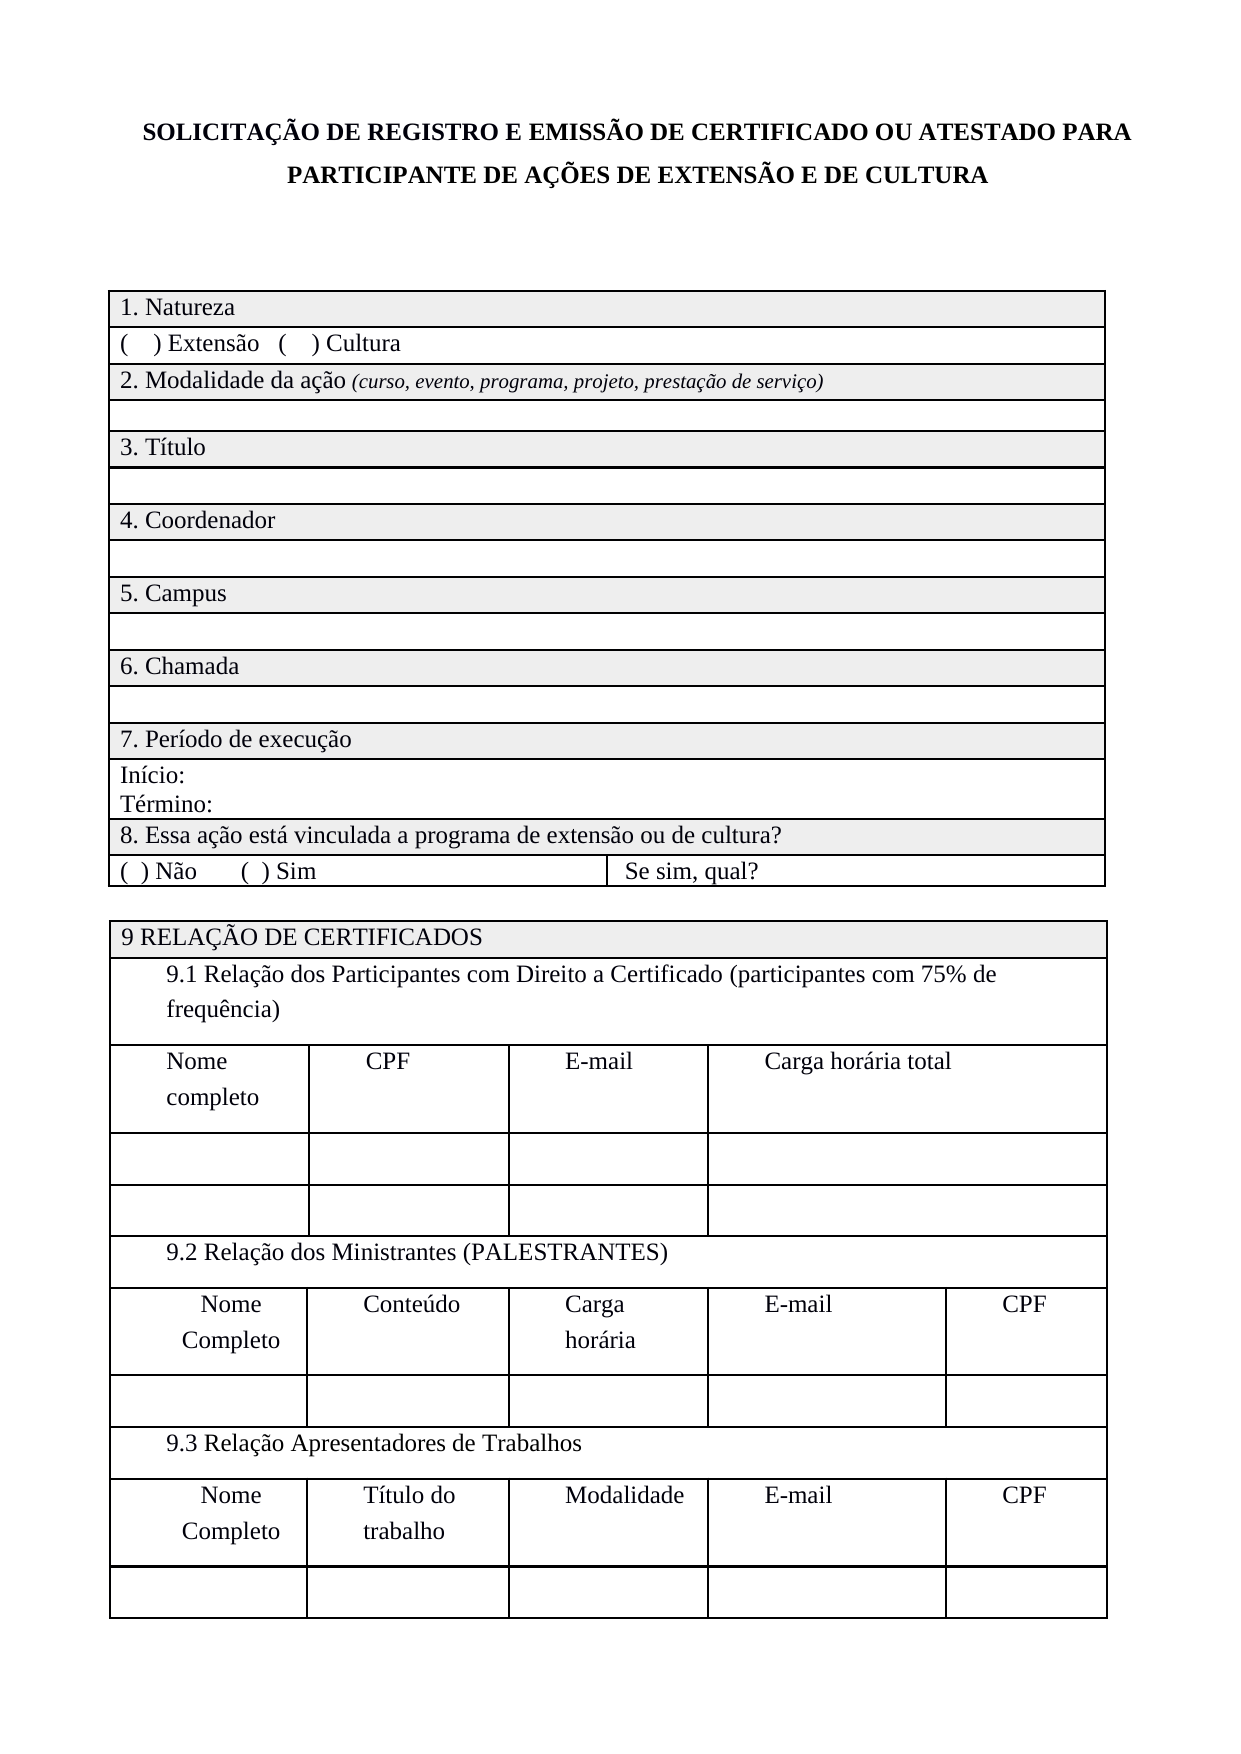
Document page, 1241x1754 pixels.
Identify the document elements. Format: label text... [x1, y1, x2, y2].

table_cell [510, 1134, 707, 1183]
table_header 1. Natureza [110, 292, 1104, 326]
table_cell [310, 1186, 508, 1235]
table_cell [110, 687, 1104, 722]
table_cell [947, 1376, 1106, 1426]
table_cell [110, 401, 1104, 430]
table_cell [709, 1134, 1106, 1183]
table_cell Se sim, qual? [608, 856, 1104, 885]
table_cell E-mail [709, 1289, 945, 1374]
table_cell [110, 614, 1104, 649]
table_cell [709, 1186, 1106, 1235]
table_cell [110, 541, 1104, 576]
table_cell CPF [947, 1289, 1106, 1374]
table_cell 6. Chamada [110, 651, 1104, 685]
table_cell 7. Período de execução [110, 724, 1104, 758]
table_cell CPF [310, 1046, 508, 1132]
table_cell 3. Título [110, 432, 1104, 466]
table_cell 9.2 Relação dos Ministrantes (PALESTRANTES) [111, 1237, 1106, 1287]
table_cell 8. Essa ação está vinculada a programa de extensão ou de cultura? [110, 820, 1104, 854]
table_cell Carga horária total [709, 1046, 1106, 1132]
table_cell Início: Término: [110, 760, 1104, 818]
table_cell Carga horária [510, 1289, 707, 1374]
table_cell 5. Campus [110, 578, 1104, 612]
table_cell Conteúdo [308, 1289, 508, 1374]
table_cell ( ) Não ( ) Sim [110, 856, 606, 885]
table_cell [111, 1134, 308, 1183]
table_cell [947, 1568, 1106, 1617]
table_cell Título do trabalho [308, 1480, 508, 1565]
table_cell E-mail [709, 1480, 945, 1565]
table_cell [510, 1568, 707, 1617]
table_cell 9.1 Relação dos Participantes com Direito a Certificado (participantes com 75% de frequência) [111, 959, 1106, 1044]
table_cell Nome completo [111, 1046, 308, 1132]
table_cell [111, 1376, 306, 1426]
table_cell [110, 469, 1104, 503]
table_cell ( ) Extensão ( ) Cultura [110, 328, 1104, 363]
table_cell [709, 1376, 945, 1426]
table_cell [310, 1134, 508, 1183]
table_cell 4. Coordenador [110, 505, 1104, 539]
text SOLICITAÇÃO DE REGISTRO E EMISSÃO DE CERTIFICADO OU ATESTADO PARA PARTICIPANTE DE AÇÕES DE EXTENSÃO E DE CULTURA [117, 117, 1158, 189]
table_cell CPF [947, 1480, 1106, 1565]
table_cell [709, 1568, 945, 1617]
table_cell [510, 1376, 707, 1426]
table_cell [111, 1186, 308, 1235]
table_cell Nome Completo [111, 1289, 306, 1374]
table_cell E-mail [510, 1046, 707, 1132]
table_cell [510, 1186, 707, 1235]
table_header 9 RELAÇÃO DE CERTIFICADOS [111, 922, 1106, 957]
table_cell [308, 1376, 508, 1426]
table_cell Nome Completo [111, 1480, 306, 1565]
table_cell 2. Modalidade da ação (curso, evento, programa, projeto, prestação de serviço) [110, 365, 1104, 399]
table_cell 9.3 Relação Apresentadores de Trabalhos [111, 1428, 1106, 1478]
table_cell Modalidade [510, 1480, 707, 1565]
table_cell [308, 1568, 508, 1617]
table_cell [111, 1568, 306, 1617]
